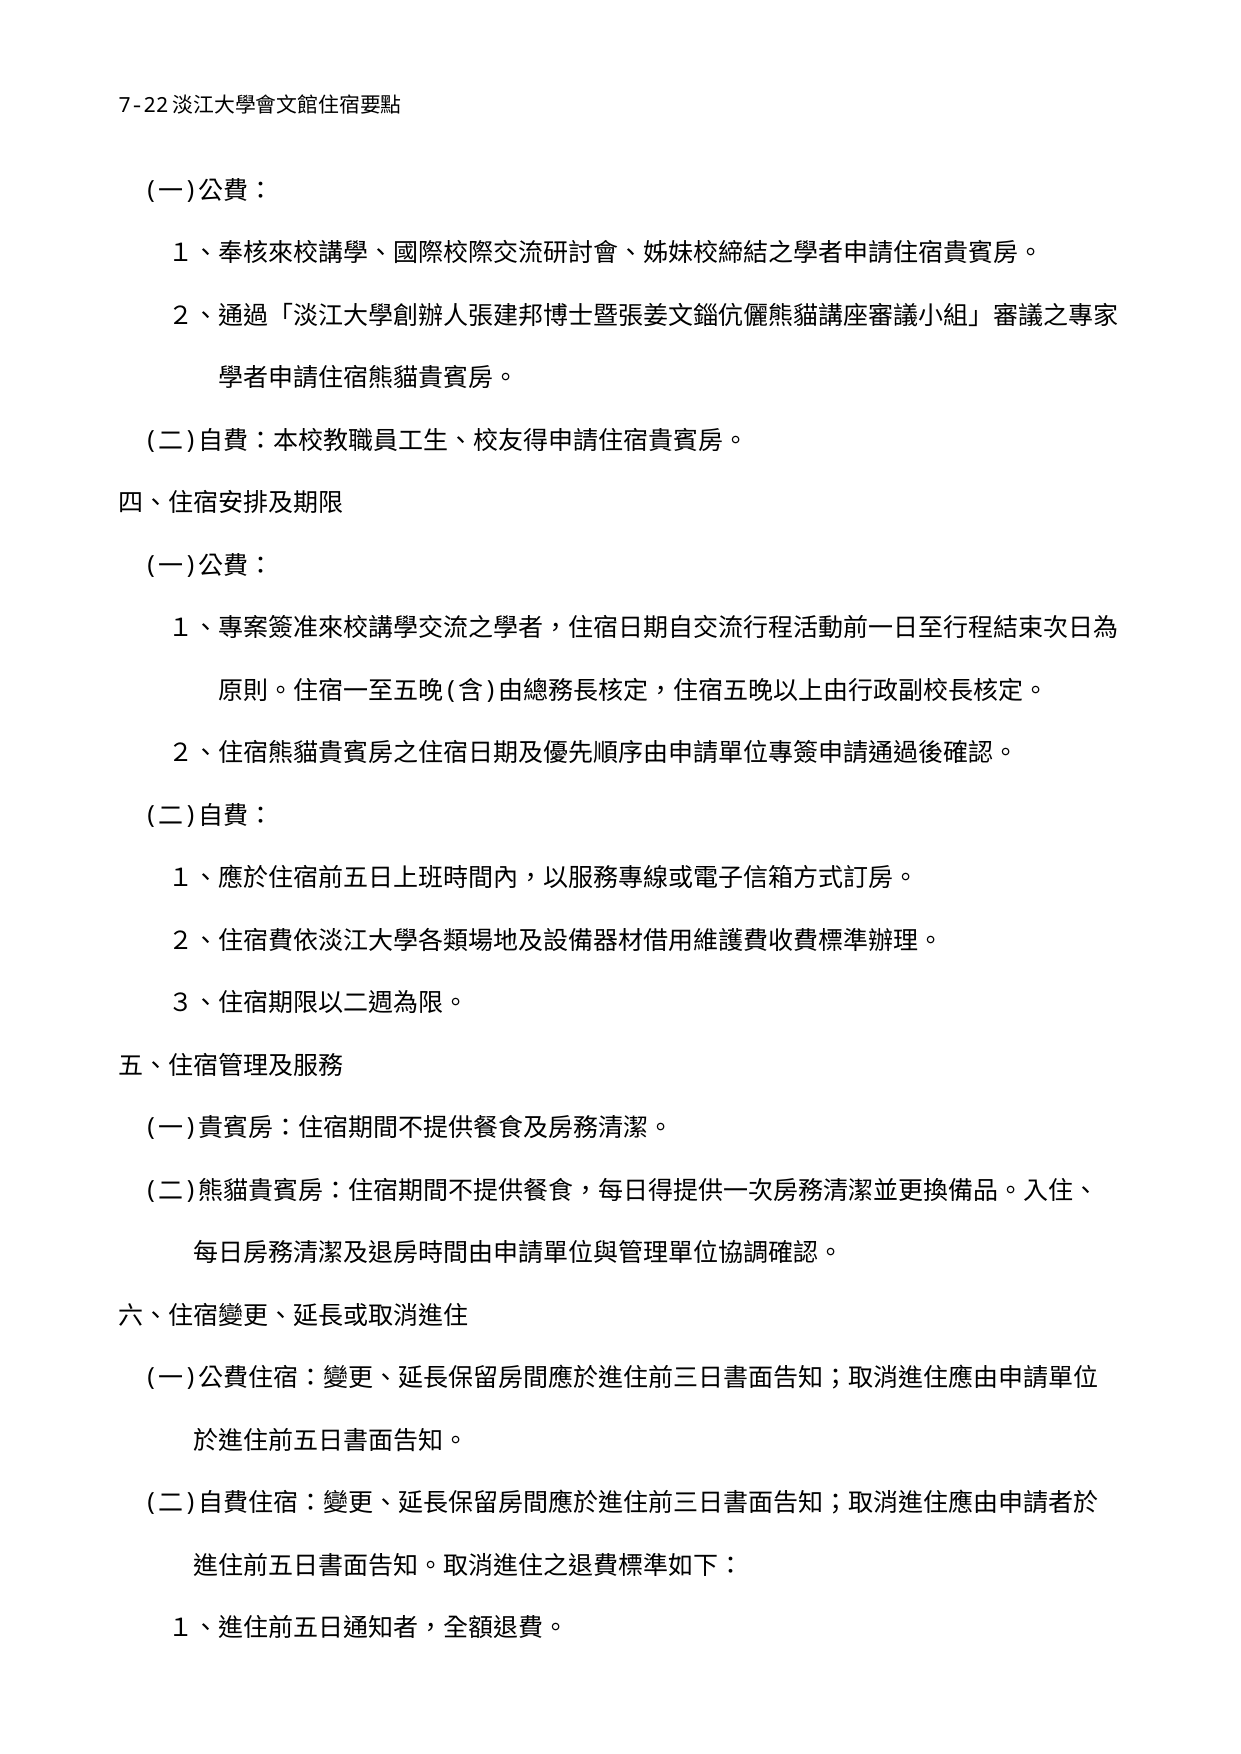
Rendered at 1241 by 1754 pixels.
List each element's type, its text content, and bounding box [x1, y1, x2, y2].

text (一)貴賓房：住宿期間不提供餐食及房務清潔。 [143, 1084, 1122, 1147]
text １、奉核來校講學、國際校際交流研討會、姊妹校締結之學者申請住宿貴賓房。 [168, 209, 1122, 272]
text １、進住前五日通知者，全額退費。 [168, 1584, 1122, 1647]
text (二)自費： [143, 772, 1122, 834]
text (一)公費住宿：變更、延長保留房間應於進住前三日書面告知；取消進住應由申請單位於進住前五日書面告知。 [143, 1334, 1122, 1459]
text (二)熊貓貴賓房：住宿期間不提供餐食，每日得提供一次房務清潔並更換備品。入住、每日房務清潔及退房時間由申請單位與管理單位協調確認。 [143, 1147, 1122, 1272]
text ３、住宿期限以二週為限。 [168, 959, 1122, 1022]
text (一)公費： [143, 147, 1122, 209]
text ２、住宿熊貓貴賓房之住宿日期及優先順序由申請單位專簽申請通過後確認。 [168, 709, 1122, 772]
text (二)自費：本校教職員工生、校友得申請住宿貴賓房。 [143, 397, 1122, 459]
text １、專案簽准來校講學交流之學者，住宿日期自交流行程活動前一日至行程結束次日為原則。住宿一至五晚(含)由總務長核定，住宿五晚以上由行政副校長核定。 [168, 584, 1122, 709]
text 六、住宿變更、延長或取消進住 [118, 1272, 1122, 1334]
text １、應於住宿前五日上班時間內，以服務專線或電子信箱方式訂房。 [168, 834, 1122, 897]
text ２、通過「淡江大學創辦人張建邦博士暨張姜文錙伉儷熊貓講座審議小組」審議之專家學者申請住宿熊貓貴賓房。 [168, 272, 1122, 397]
text ２、住宿費依淡江大學各類場地及設備器材借用維護費收費標準辦理。 [168, 897, 1122, 959]
text 四、住宿安排及期限 [118, 459, 1122, 522]
text (一)公費： [143, 522, 1122, 584]
text 五、住宿管理及服務 [118, 1022, 1122, 1084]
text (二)自費住宿：變更、延長保留房間應於進住前三日書面告知；取消進住應由申請者於進住前五日書面告知。取消進住之退費標準如下： [143, 1459, 1122, 1584]
